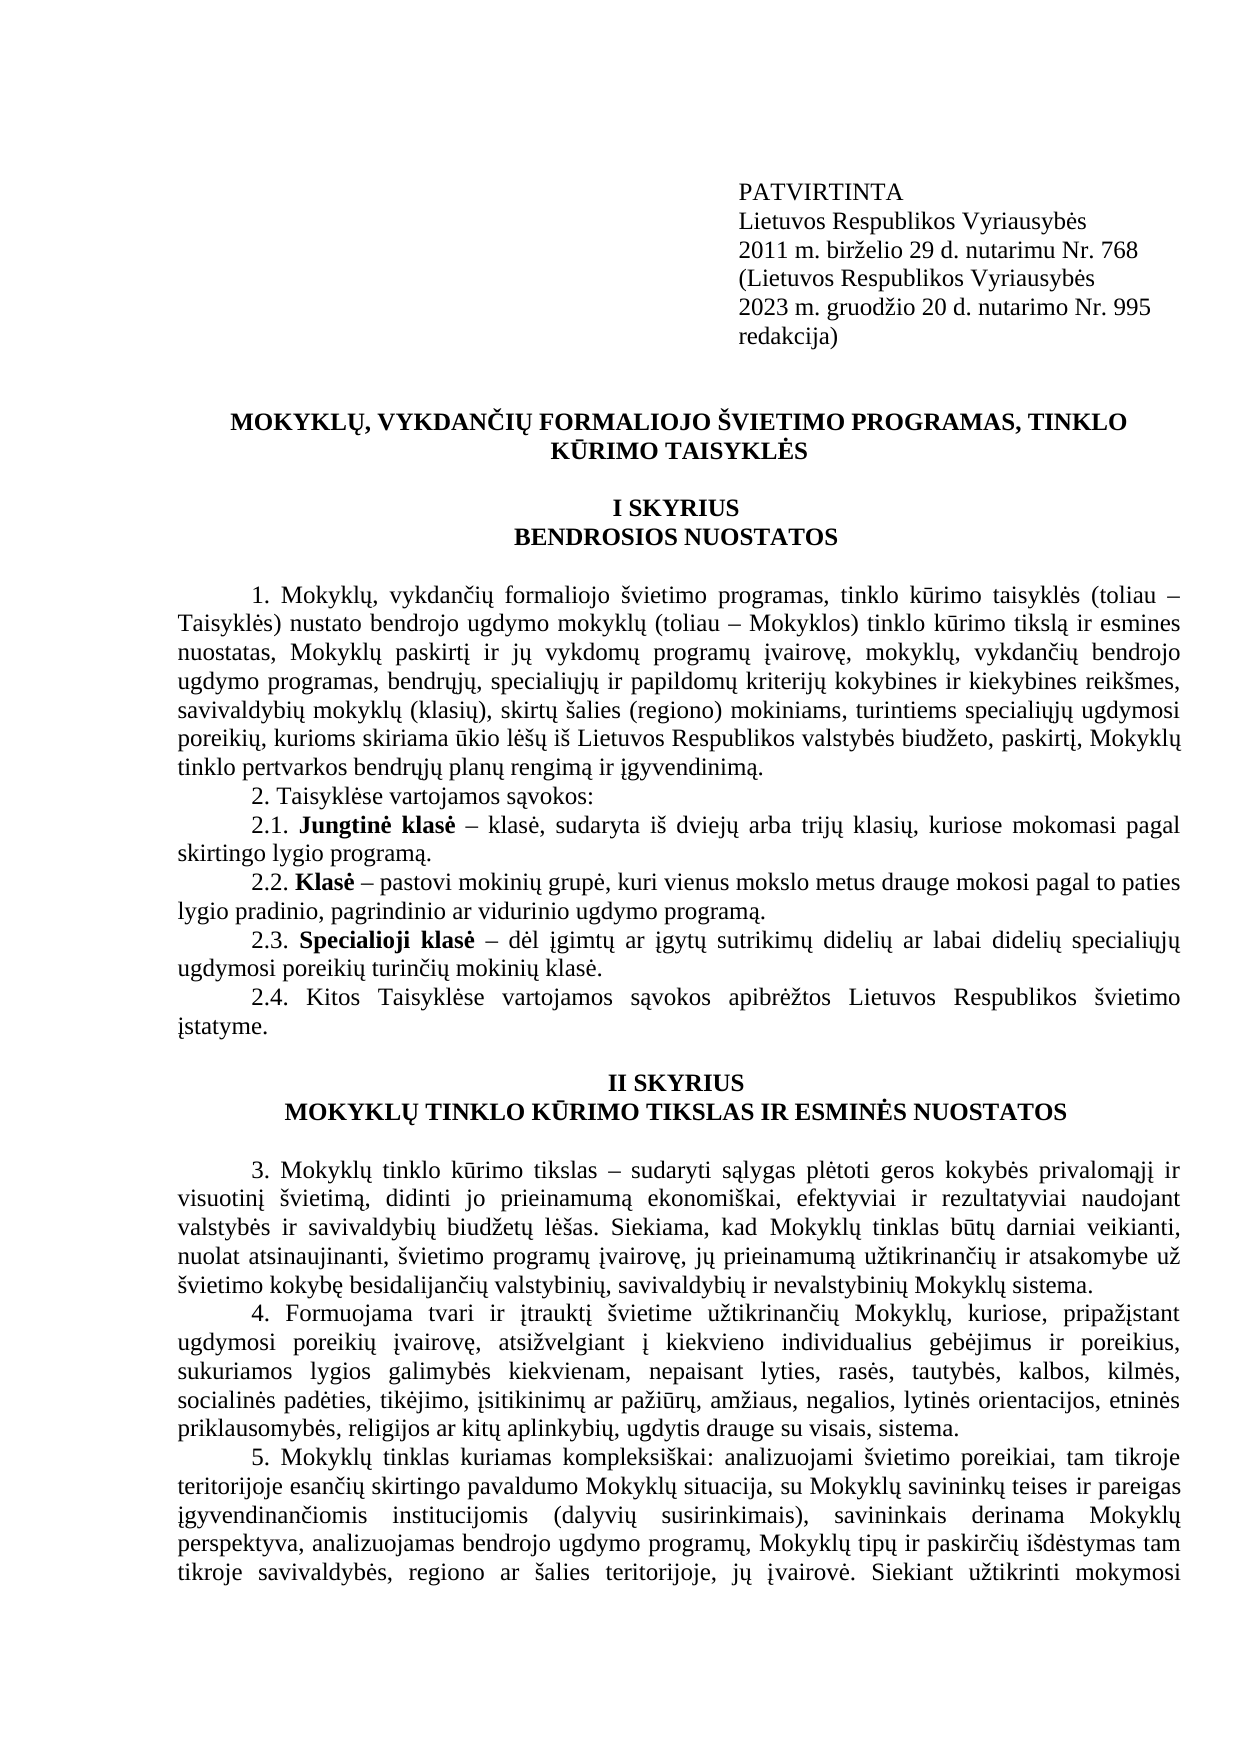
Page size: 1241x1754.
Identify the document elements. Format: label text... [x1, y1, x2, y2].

text 2023 m. gruodžio 20 d. nutarimo Nr. 995 [738, 292, 1181, 321]
text 3. Mokyklų tinklo kūrimo tikslas – sudaryti sąlygas plėtoti geros kokybės privalomąjį ir visuotinį švietimą, didinti jo prieinamumą ekonomiškai, efektyviai ir rezultatyviai naudojant valstybės ir savivaldybių biudžetų lėšas. Siekiama, kad Mokyklų tinklas būtų darniai veikianti, nuolat atsinaujinanti, švietimo programų įvairovę, jų prieinamumą užtikrinančių ir atsakomybe už švietimo kokybę besidalijančių valstybinių, savivaldybių ir nevalstybinių Mokyklų sistema. [177, 1155, 1181, 1298]
text 2.4. Kitos Taisyklėse vartojamos sąvokos apibrėžtos Lietuvos Respublikos švietimo įstatyme. [177, 982, 1181, 1040]
text 2011 m. birželio 29 d. nutarimu Nr. 768 [738, 235, 1181, 263]
text MOKYKLŲ TINKLO KŪRIMO TIKSLAS IR ESMINĖS NUOSTATOS [177, 1097, 1181, 1126]
text BENDROSIOS NUOSTATOS [177, 522, 1181, 551]
text 2.1. Jungtinė klasė – klasė, sudaryta iš dviejų arba trijų klasių, kuriose mokomasi pagal skirtingo lygio programą. [177, 810, 1181, 867]
text 1. Mokyklų, vykdančių formaliojo švietimo programas, tinklo kūrimo taisyklės (toliau – Taisyklės) nustato bendrojo ugdymo mokyklų (toliau – Mokyklos) tinklo kūrimo tikslą ir esmines nuostatas, Mokyklų paskirtį ir jų vykdomų programų įvairovę, mokyklų, vykdančių bendrojo ugdymo programas, bendrųjų, specialiųjų ir papildomų kriterijų kokybines ir kiekybines reikšmes, savivaldybių mokyklų (klasių), skirtų šalies (regiono) mokiniams, turintiems specialiųjų ugdymosi poreikių, kurioms skiriama ūkio lėšų iš Lietuvos Respublikos valstybės biudžeto, paskirtį, Mokyklų tinklo pertvarkos bendrųjų planų rengimą ir įgyvendinimą. [177, 580, 1181, 781]
text redakcija) [738, 321, 1181, 350]
text 4. Formuojama tvari ir įtrauktį švietime užtikrinančių Mokyklų, kuriose, pripažįstant ugdymosi poreikių įvairovę, atsižvelgiant į kiekvieno individualius gebėjimus ir poreikius, sukuriamos lygios galimybės kiekvienam, nepaisant lyties, rasės, tautybės, kalbos, kilmės, socialinės padėties, tikėjimo, įsitikinimų ar pažiūrų, amžiaus, negalios, lytinės orientacijos, etninės priklausomybės, religijos ar kitų aplinkybių, ugdytis drauge su visais, sistema. [177, 1298, 1181, 1442]
text 5. Mokyklų tinklas kuriamas kompleksiškai: analizuojami švietimo poreikiai, tam tikroje teritorijoje esančių skirtingo pavaldumo Mokyklų situacija, su Mokyklų savininkų teises ir pareigas įgyvendinančiomis institucijomis (dalyvių susirinkimais), savininkais derinama Mokyklų perspektyva, analizuojamas bendrojo ugdymo programų, Mokyklų tipų ir paskirčių išdėstymas tam tikroje savivaldybės, regiono ar šalies teritorijoje, jų įvairovė. Siekiant užtikrinti mokymosi [177, 1442, 1181, 1586]
text 2.3. Specialioji klasė – dėl įgimtų ar įgytų sutrikimų didelių ar labai didelių specialiųjų ugdymosi poreikių turinčių mokinių klasė. [177, 925, 1181, 982]
text I SKYRIUS [177, 493, 1181, 522]
text Lietuvos Respublikos Vyriausybės [738, 206, 1181, 235]
text (Lietuvos Respublikos Vyriausybės [738, 263, 1181, 292]
text Patvirtinta [738, 177, 1181, 206]
text 2. Taisyklėse vartojamos sąvokos: [177, 781, 1181, 810]
text II SKYRIUS [177, 1068, 1181, 1097]
text MOKYKLŲ, VYKDANČIŲ FORMALIOJO ŠVIETIMO PROGRAMAS, TINKLO KŪRIMO TAISYKLĖS [177, 407, 1181, 465]
text 2.2. Klasė – pastovi mokinių grupė, kuri vienus mokslo metus drauge mokosi pagal to paties lygio pradinio, pagrindinio ar vidurinio ugdymo programą. [177, 867, 1181, 925]
